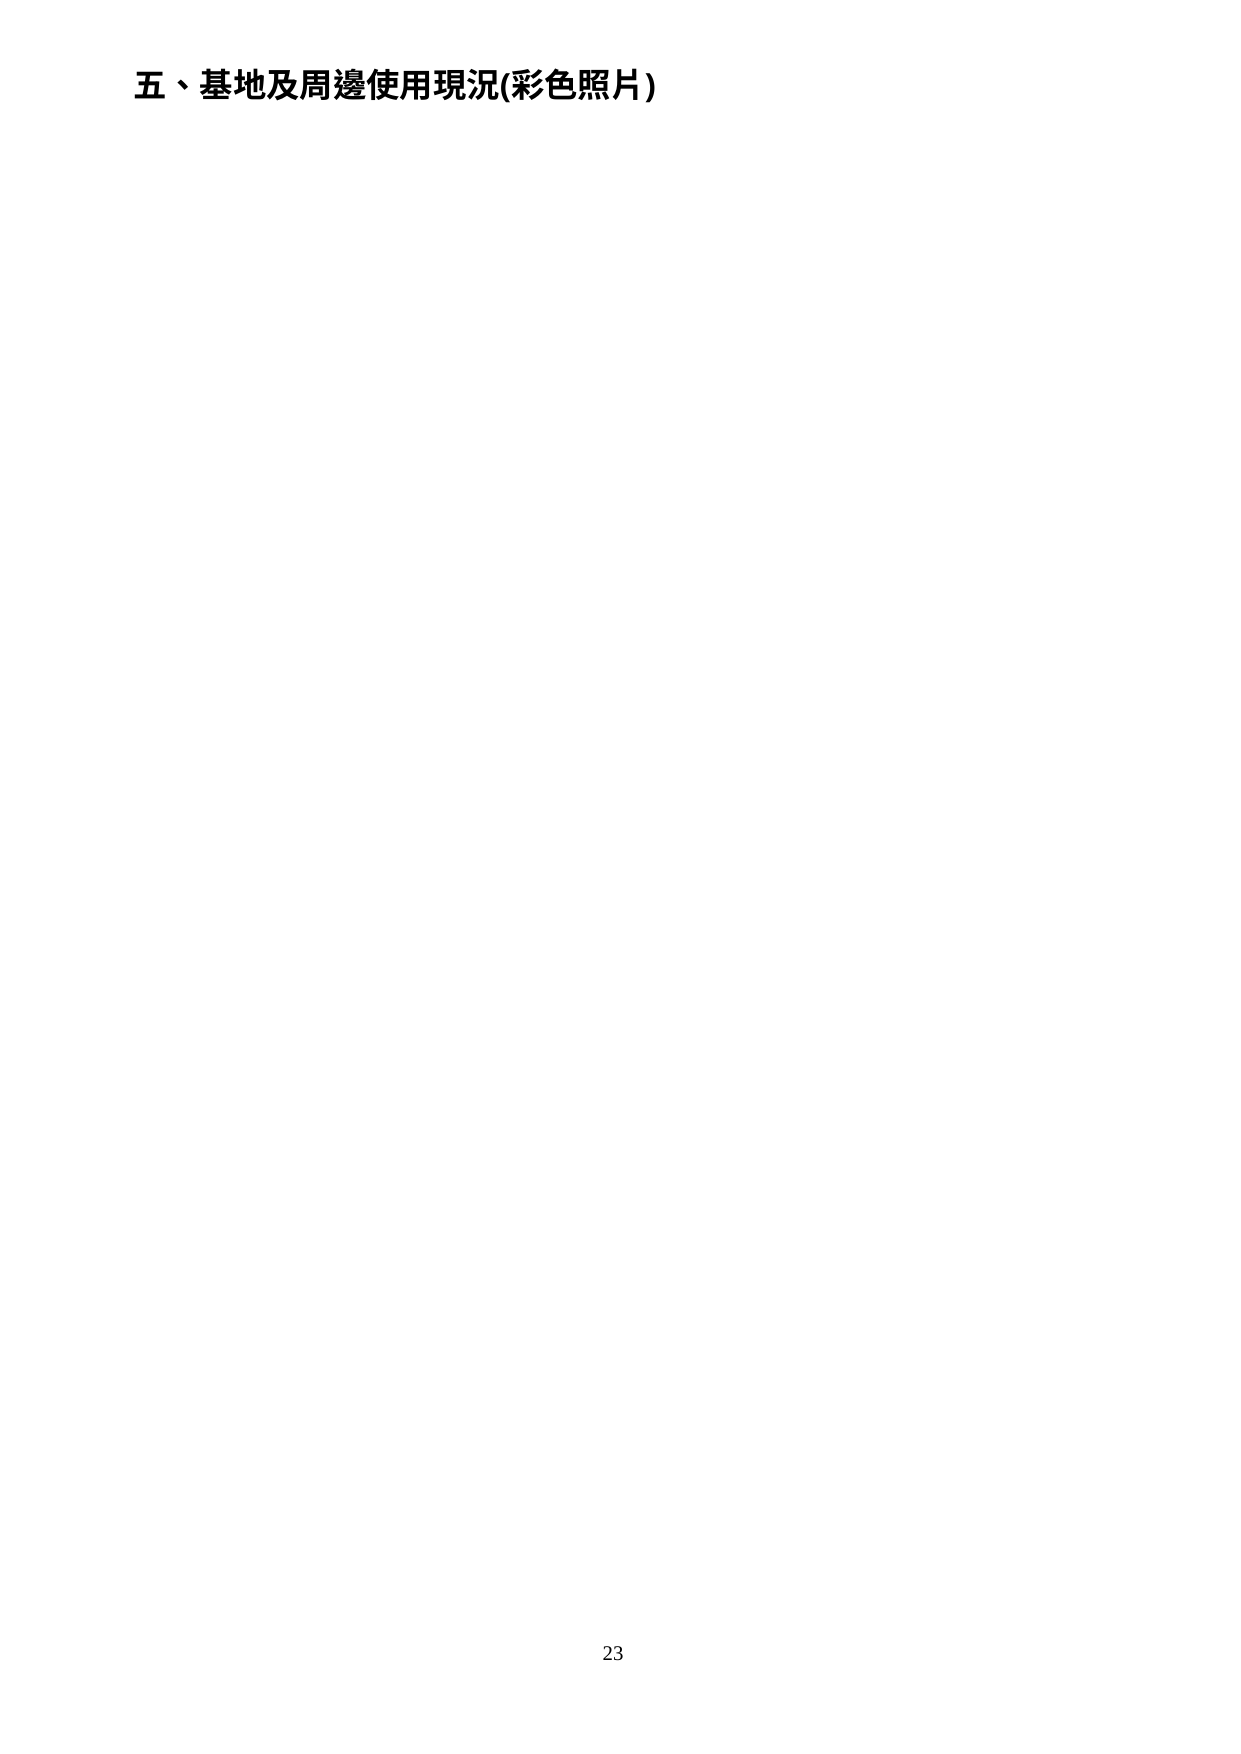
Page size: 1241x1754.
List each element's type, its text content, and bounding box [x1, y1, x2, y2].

subtitle 五、基地及周邊使用現況(彩色照片) [133, 59, 1137, 107]
